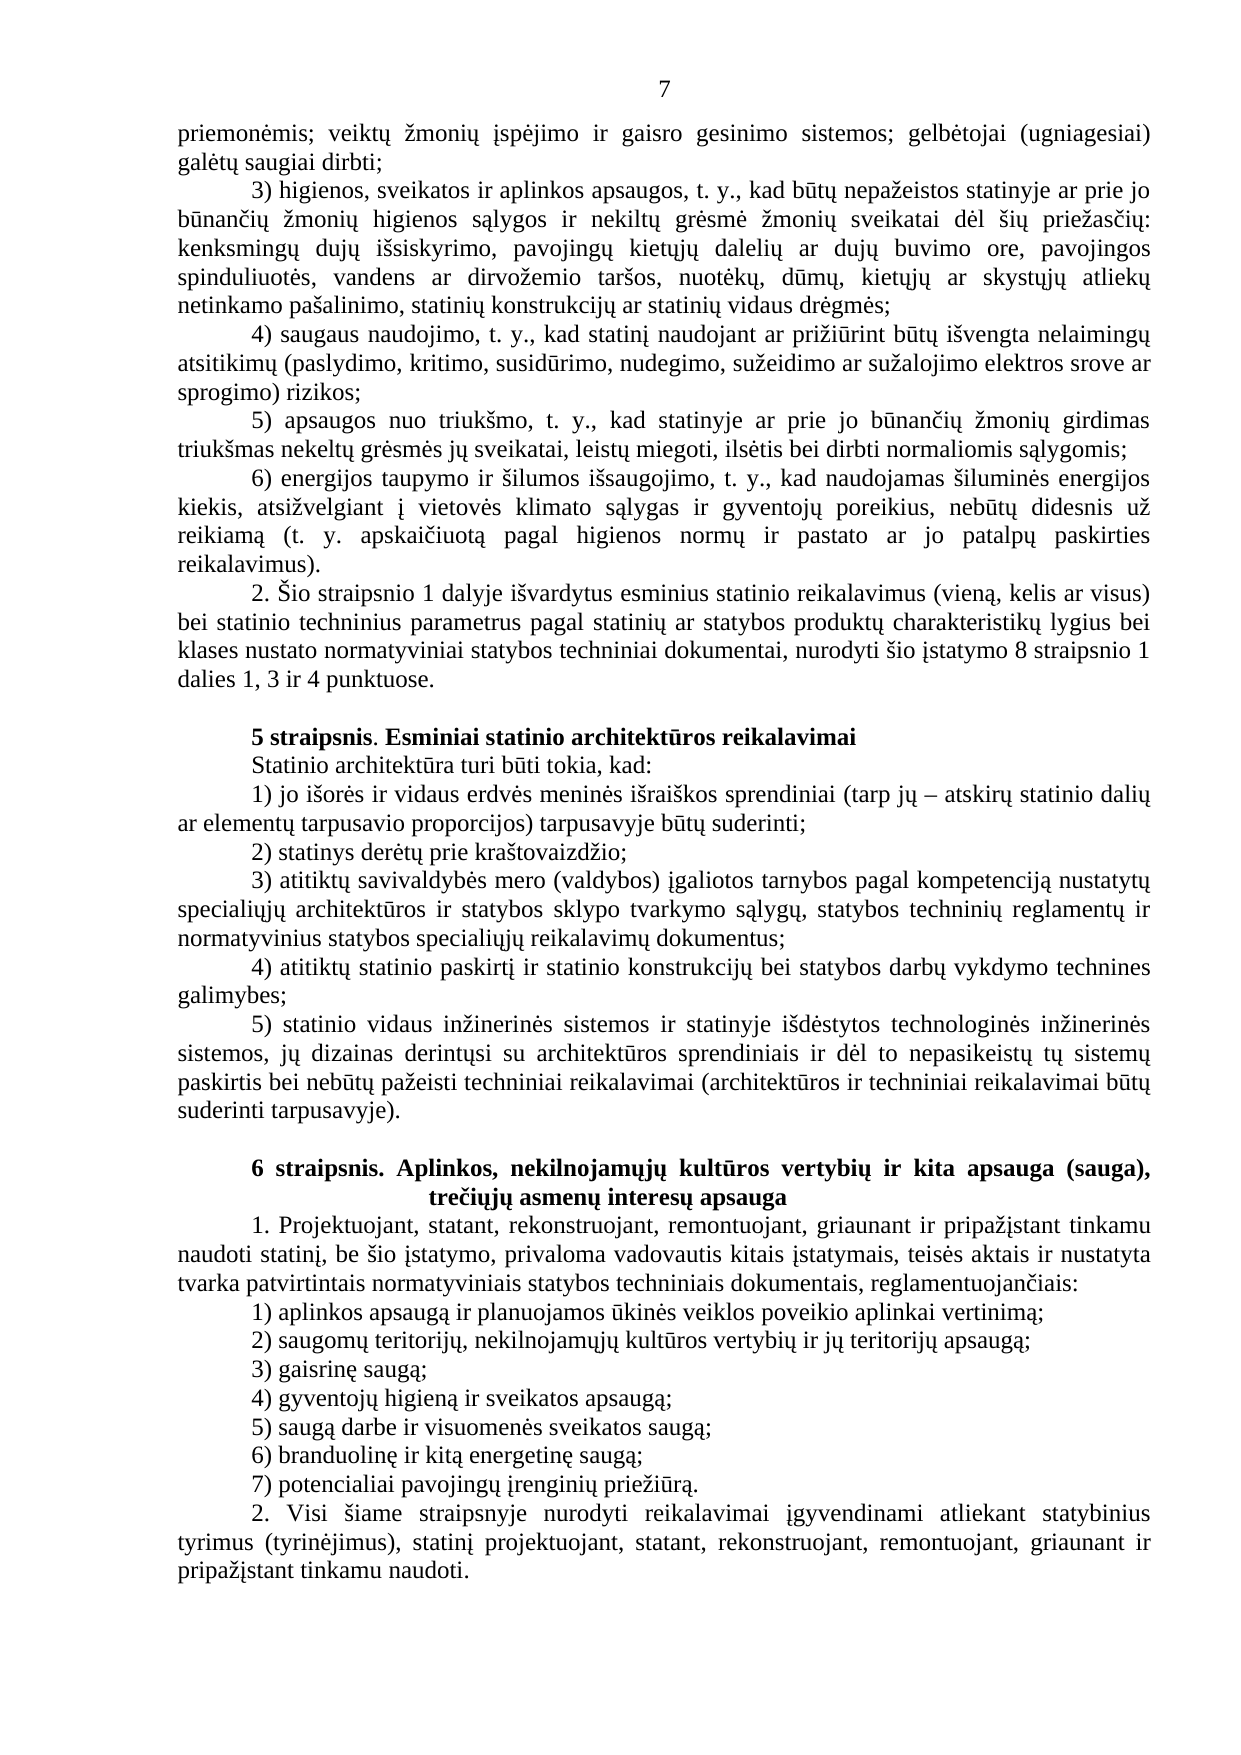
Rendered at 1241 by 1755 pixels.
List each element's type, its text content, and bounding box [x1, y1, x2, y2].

text 1) jo išorės ir vidaus erdvės meninės išraiškos sprendiniai (tarp jų – atskirų statinio dalių ar elementų tarpusavio proporcijos) tarpusavyje būtų suderinti; [177, 779, 1152, 837]
text 7) potencialiai pavojingų įrenginių priežiūrą. [177, 1469, 1152, 1498]
text 3) higienos, sveikatos ir aplinkos apsaugos, t. y., kad būtų nepažeistos statinyje ar prie jo būnančių žmonių higienos sąlygos ir nekiltų grėsmė žmonių sveikatai dėl šių priežasčių: kenksmingų dujų išsiskyrimo, pavojingų kietųjų dalelių ar dujų buvimo ore, pavojingos spinduliuotės, vandens ar dirvožemio taršos, nuotėkų, dūmų, kietųjų ar skystųjų atliekų netinkamo pašalinimo, statinių konstrukcijų ar statinių vidaus drėgmės; [177, 176, 1152, 319]
text Statinio architektūra turi būti tokia, kad: [177, 751, 1152, 779]
text 1) aplinkos apsaugą ir planuojamos ūkinės veiklos poveikio aplinkai vertinimą; [177, 1297, 1152, 1326]
text 2) saugomų teritorijų, nekilnojamųjų kultūros vertybių ir jų teritorijų apsaugą; [177, 1326, 1152, 1354]
text 4) atitiktų statinio paskirtį ir statinio konstrukcijų bei statybos darbų vykdymo technines galimybes; [177, 952, 1152, 1009]
text 5 straipsnis. Esminiai statinio architektūros reikalavimai [177, 722, 1152, 751]
text 5) statinio vidaus inžinerinės sistemos ir statinyje išdėstytos technologinės inžinerinės sistemos, jų dizainas derintųsi su architektūros sprendiniais ir dėl to nepasikeistų tų sistemų paskirtis bei nebūtų pažeisti techniniai reikalavimai (architektūros ir techniniai reikalavimai būtų suderinti tarpusavyje). [177, 1009, 1152, 1124]
text 1. Projektuojant, statant, rekonstruojant, remontuojant, griaunant ir pripažįstant tinkamu naudoti statinį, be šio įstatymo, privaloma vadovautis kitais įstatymais, teisės aktais ir nustatyta tvarka patvirtintais normatyviniais statybos techniniais dokumentais, reglamentuojančiais: [177, 1211, 1152, 1297]
text 6) branduolinę ir kitą energetinę saugą; [177, 1441, 1152, 1469]
text 2) statinys derėtų prie kraštovaizdžio; [177, 837, 1152, 866]
text 3) gaisrinę saugą; [177, 1354, 1152, 1383]
text 4) gyventojų higieną ir sveikatos apsaugą; [177, 1383, 1152, 1412]
text 6 straipsnis. Aplinkos, nekilnojamųjų kultūros vertybių ir kita apsauga (sauga), trečiųjų asmenų interesų apsauga [251, 1153, 1152, 1211]
text 3) atitiktų savivaldybės mero (valdybos) įgaliotos tarnybos pagal kompetenciją nustatytų specialiųjų architektūros ir statybos sklypo tvarkymo sąlygų, statybos techninių reglamentų ir normatyvinius statybos specialiųjų reikalavimų dokumentus; [177, 866, 1152, 952]
text 4) saugaus naudojimo, t. y., kad statinį naudojant ar prižiūrint būtų išvengta nelaimingų atsitikimų (paslydimo, kritimo, susidūrimo, nudegimo, sužeidimo ar sužalojimo elektros srove ar sprogimo) rizikos; [177, 319, 1152, 406]
text 5) saugą darbe ir visuomenės sveikatos saugą; [177, 1412, 1152, 1441]
text 5) apsaugos nuo triukšmo, t. y., kad statinyje ar prie jo būnančių žmonių girdimas triukšmas nekeltų grėsmės jų sveikatai, leistų miegoti, ilsėtis bei dirbti normaliomis sąlygomis; [177, 406, 1152, 463]
text 6) energijos taupymo ir šilumos išsaugojimo, t. y., kad naudojamas šiluminės energijos kiekis, atsižvelgiant į vietovės klimato sąlygas ir gyventojų poreikius, nebūtų didesnis už reikiamą (t. y. apskaičiuotą pagal higienos normų ir pastato ar jo patalpų paskirties reikalavimus). [177, 463, 1152, 578]
text 2. Šio straipsnio 1 dalyje išvardytus esminius statinio reikalavimus (vieną, kelis ar visus) bei statinio techninius parametrus pagal statinių ar statybos produktų charakteristikų lygius bei klases nustato normatyviniai statybos techniniai dokumentai, nurodyti šio įstatymo 8 straipsnio 1 dalies 1, 3 ir 4 punktuose. [177, 578, 1152, 693]
text 2. Visi šiame straipsnyje nurodyti reikalavimai įgyvendinami atliekant statybinius tyrimus (tyrinėjimus), statinį projektuojant, statant, rekonstruojant, remontuojant, griaunant ir pripažįstant tinkamu naudoti. [177, 1498, 1152, 1584]
text priemonėmis; veiktų žmonių įspėjimo ir gaisro gesinimo sistemos; gelbėtojai (ugniagesiai) galėtų saugiai dirbti; [177, 118, 1152, 176]
